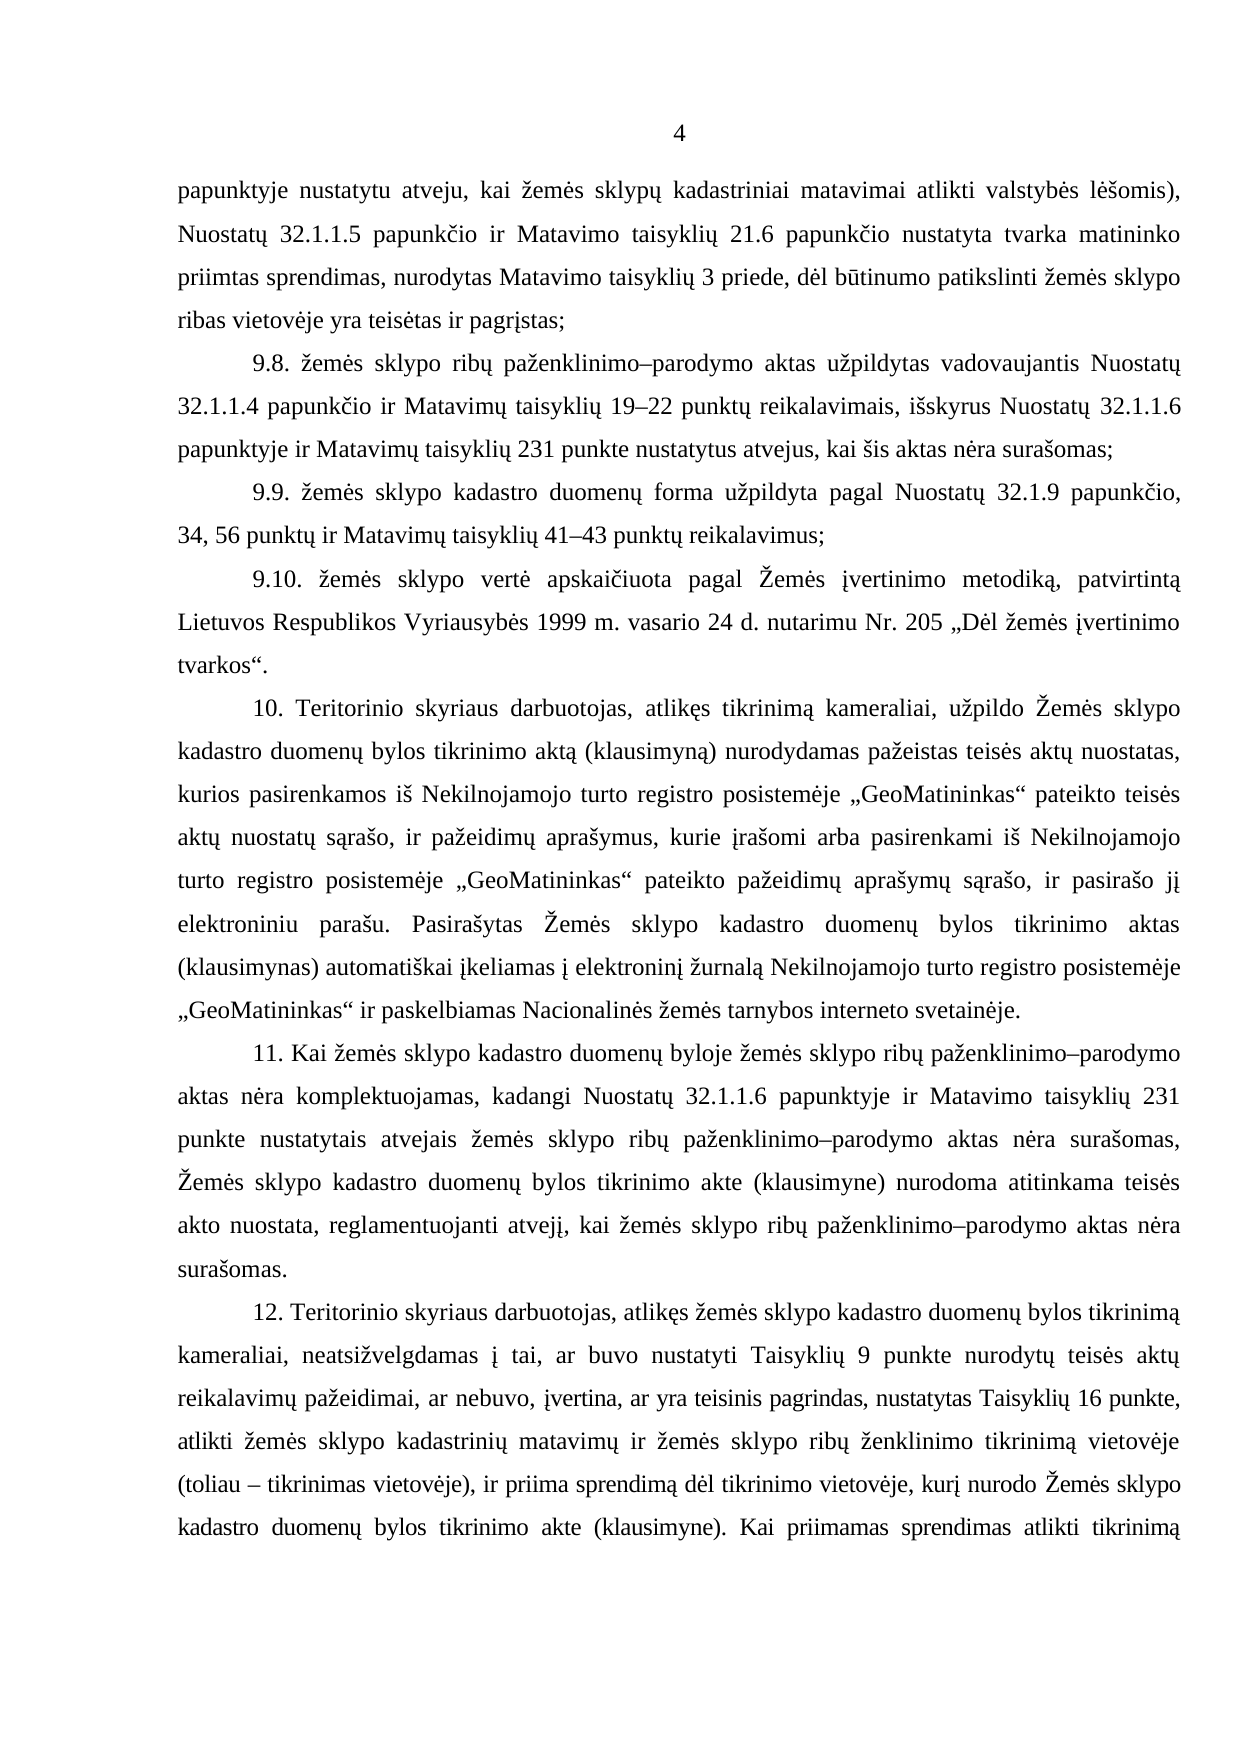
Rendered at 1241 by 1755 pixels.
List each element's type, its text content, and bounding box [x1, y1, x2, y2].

text 9.9. žemės sklypo kadastro duomenų forma užpildyta pagal Nuostatų 32.1.9 papunkčio, 34, 56 punktų ir Matavimų taisyklių 41–43 punktų reikalavimus; [177, 477, 1181, 549]
text 9.10. žemės sklypo vertė apskaičiuota pagal Žemės įvertinimo metodiką, patvirtintą Lietuvos Respublikos Vyriausybės 1999 m. vasario 24 d. nutarimu Nr. 205 „Dėl žemės įvertinimo tvarkos“. [177, 564, 1181, 679]
text 12. Teritorinio skyriaus darbuotojas, atlikęs žemės sklypo kadastro duomenų bylos tikrinimą kameraliai, neatsižvelgdamas į tai, ar buvo nustatyti Taisyklių 9 punkte nurodytų teisės aktų reikalavimų pažeidimai, ar nebuvo, įvertina, ar yra teisinis pagrindas, nustatytas Taisyklių 16 punkte, atlikti žemės sklypo kadastrinių matavimų ir žemės sklypo ribų ženklinimo tikrinimą vietovėje (toliau – tikrinimas vietovėje), ir priima sprendimą dėl tikrinimo vietovėje, kurį nurodo Žemės sklypo kadastro duomenų bylos tikrinimo akte (klausimyne). Kai priimamas sprendimas atlikti tikrinimą [177, 1297, 1181, 1541]
text papunktyje nustatytu atveju, kai žemės sklypų kadastriniai matavimai atlikti valstybės lėšomis), Nuostatų 32.1.1.5 papunkčio ir Matavimo taisyklių 21.6 papunkčio nustatyta tvarka matininko priimtas sprendimas, nurodytas Matavimo taisyklių 3 priede, dėl būtinumo patikslinti žemės sklypo ribas vietovėje yra teisėtas ir pagrįstas; [177, 176, 1181, 334]
text 9.8. žemės sklypo ribų paženklinimo–parodymo aktas užpildytas vadovaujantis Nuostatų 32.1.1.4 papunkčio ir Matavimų taisyklių 19–22 punktų reikalavimais, išskyrus Nuostatų 32.1.1.6 papunktyje ir Matavimų taisyklių 231 punkte nustatytus atvejus, kai šis aktas nėra surašomas; [177, 348, 1181, 463]
text 10. Teritorinio skyriaus darbuotojas, atlikęs tikrinimą kameraliai, užpildo Žemės sklypo kadastro duomenų bylos tikrinimo aktą (klausimyną) nurodydamas pažeistas teisės aktų nuostatas, kurios pasirenkamos iš Nekilnojamojo turto registro posistemėje „GeoMatininkas“ pateikto teisės aktų nuostatų sąrašo, ir pažeidimų aprašymus, kurie įrašomi arba pasirenkami iš Nekilnojamojo turto registro posistemėje „GeoMatininkas“ pateikto pažeidimų aprašymų sąrašo, ir pasirašo jį elektroniniu parašu. Pasirašytas Žemės sklypo kadastro duomenų bylos tikrinimo aktas (klausimynas) automatiškai įkeliamas į elektroninį žurnalą Nekilnojamojo turto registro posistemėje „GeoMatininkas“ ir paskelbiamas Nacionalinės žemės tarnybos interneto svetainėje. [177, 693, 1181, 1024]
text 11. Kai žemės sklypo kadastro duomenų byloje žemės sklypo ribų paženklinimo–parodymo aktas nėra komplektuojamas, kadangi Nuostatų 32.1.1.6 papunktyje ir Matavimo taisyklių 231 punkte nustatytais atvejais žemės sklypo ribų paženklinimo–parodymo aktas nėra surašomas, Žemės sklypo kadastro duomenų bylos tikrinimo akte (klausimyne) nurodoma atitinkama teisės akto nuostata, reglamentuojanti atvejį, kai žemės sklypo ribų paženklinimo–parodymo aktas nėra surašomas. [177, 1038, 1181, 1282]
